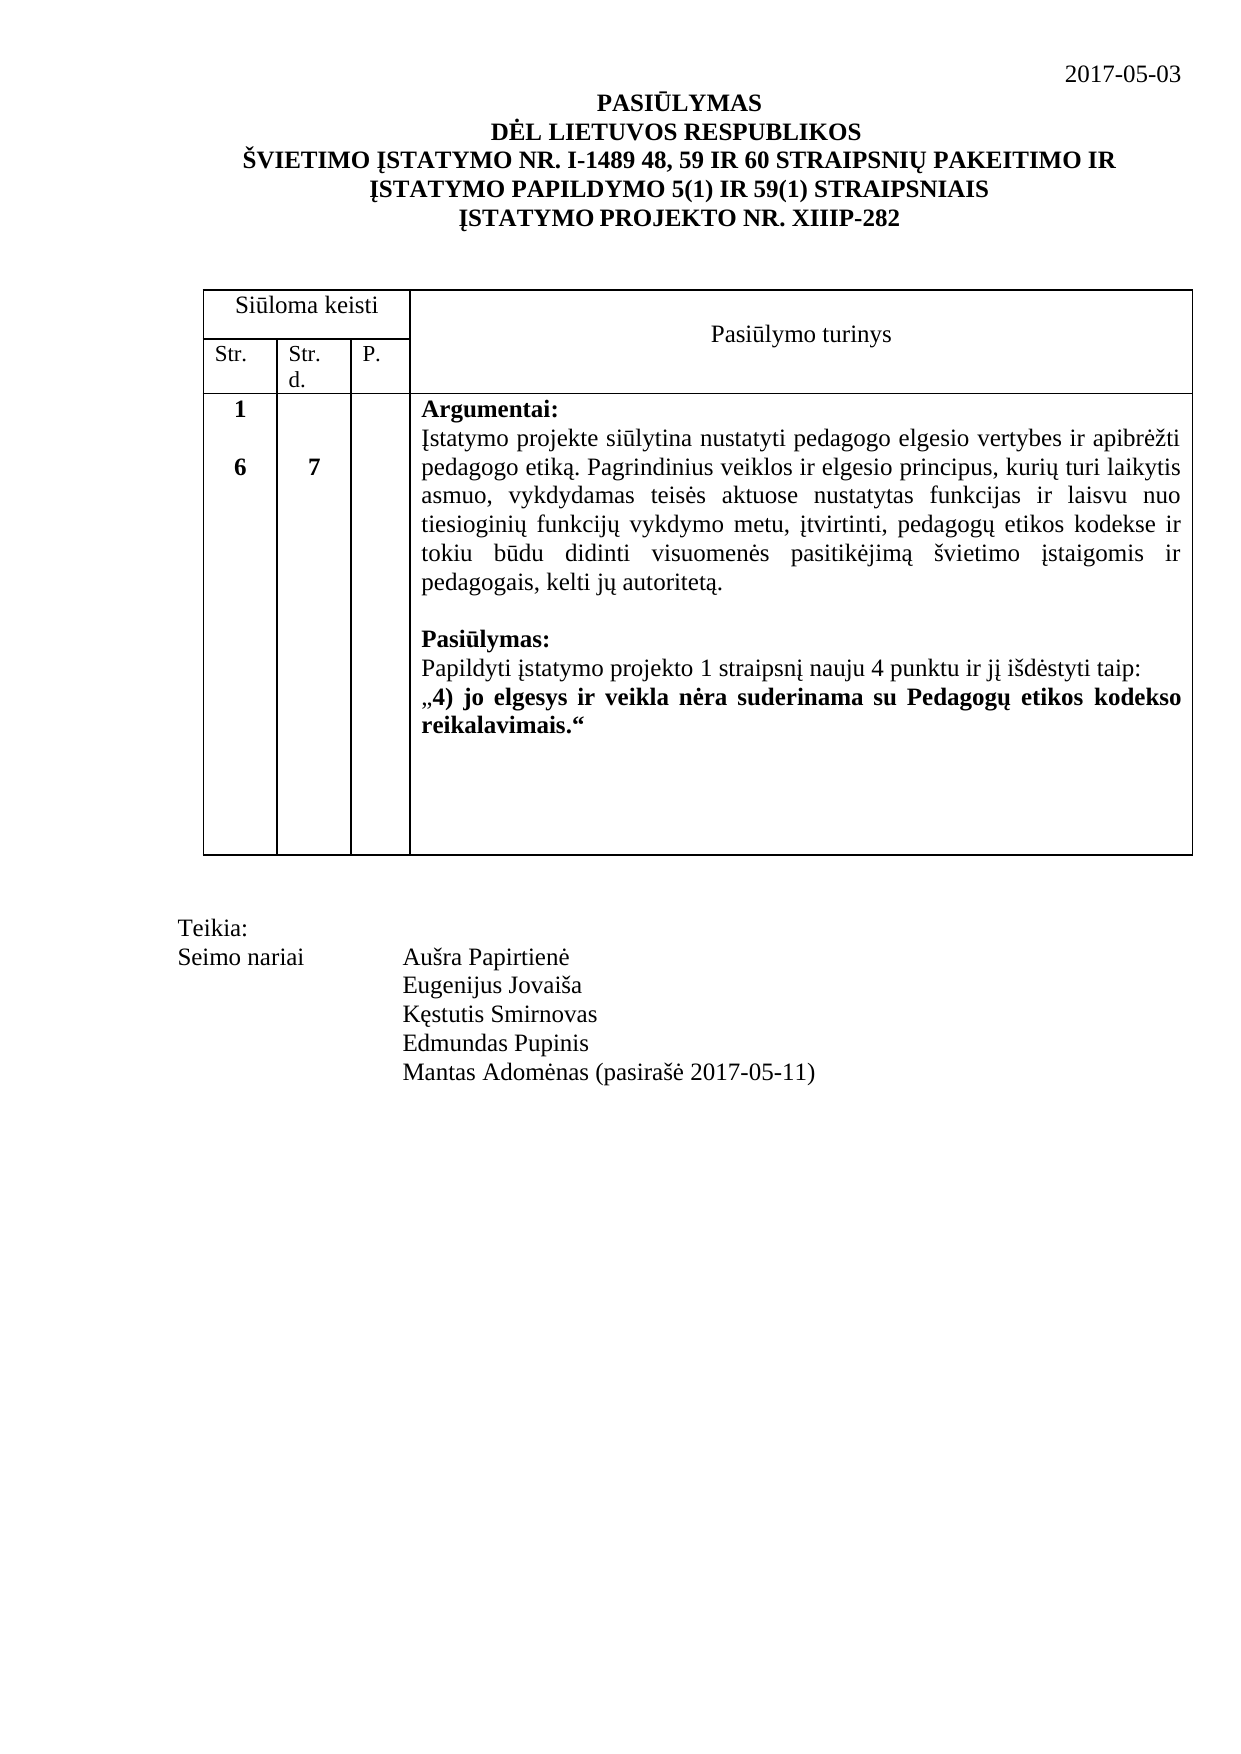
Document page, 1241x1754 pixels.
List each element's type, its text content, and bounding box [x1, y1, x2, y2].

table_cell Argumentai: Įstatymo projekte siūlytina nustatyti pedagogo elgesio vertybes ir apibrėžti pedagogo etiką. Pagrindinius veiklos ir elgesio principus, kurių turi laikytis asmuo, vykdydamas teisės aktuose nustatytas funkcijas ir laisvu nuo tiesioginių funkcijų vykdymo metu, įtvirtinti, pedagogų etikos kodekse ir tokiu būdu didinti visuomenės pasitikėjimą švietimo įstaigomis ir pedagogais, kelti jų autoritetą. Pasiūlymas: Papildyti įstatymo projekto 1 straipsnį nauju 4 punktu ir jį išdėstyti taip: „4) jo elgesys ir veikla nėra suderinama su Pedagogų etikos kodekso reikalavimais.“ [411, 394, 1192, 854]
text Mantas Adomėnas (pasirašė 2017-05-11) [327, 1057, 1181, 1114]
table_header Siūloma keisti [204, 291, 409, 338]
text Edmundas Pupinis [177, 1028, 1181, 1057]
text ŠVIETIMO ĮSTATYMO NR. I-1489 48, 59 IR 60 STRAIPSNIŲ PAKEITIMO IR ĮSTATYMO PAPILDYMO 5(1) IR 59(1) STRAIPSNIAIS [177, 145, 1181, 203]
text Seimo nariai Aušra Papirtienė [177, 942, 1181, 971]
text DĖL LIETUVOS RESPUBLIKOS [177, 117, 1181, 145]
text Kęstutis Smirnovas [177, 999, 1181, 1028]
table_header Pasiūlymo turinys [411, 291, 1192, 392]
table_cell [352, 394, 409, 854]
table_cell 1 6 [204, 394, 276, 854]
table_cell Str. [204, 340, 276, 392]
table_cell 7 [278, 394, 350, 854]
text Teikia: [177, 913, 1181, 942]
text 2017-05-03 [177, 59, 1181, 88]
table_cell Str. d. [278, 340, 350, 392]
text PASIŪLYMAS [177, 88, 1181, 117]
text ĮSTATYMO PROJEKTO NR. XIIIP-282 [177, 203, 1181, 232]
table_cell P. [352, 340, 409, 392]
text Eugenijus Jovaiša [177, 971, 1181, 999]
